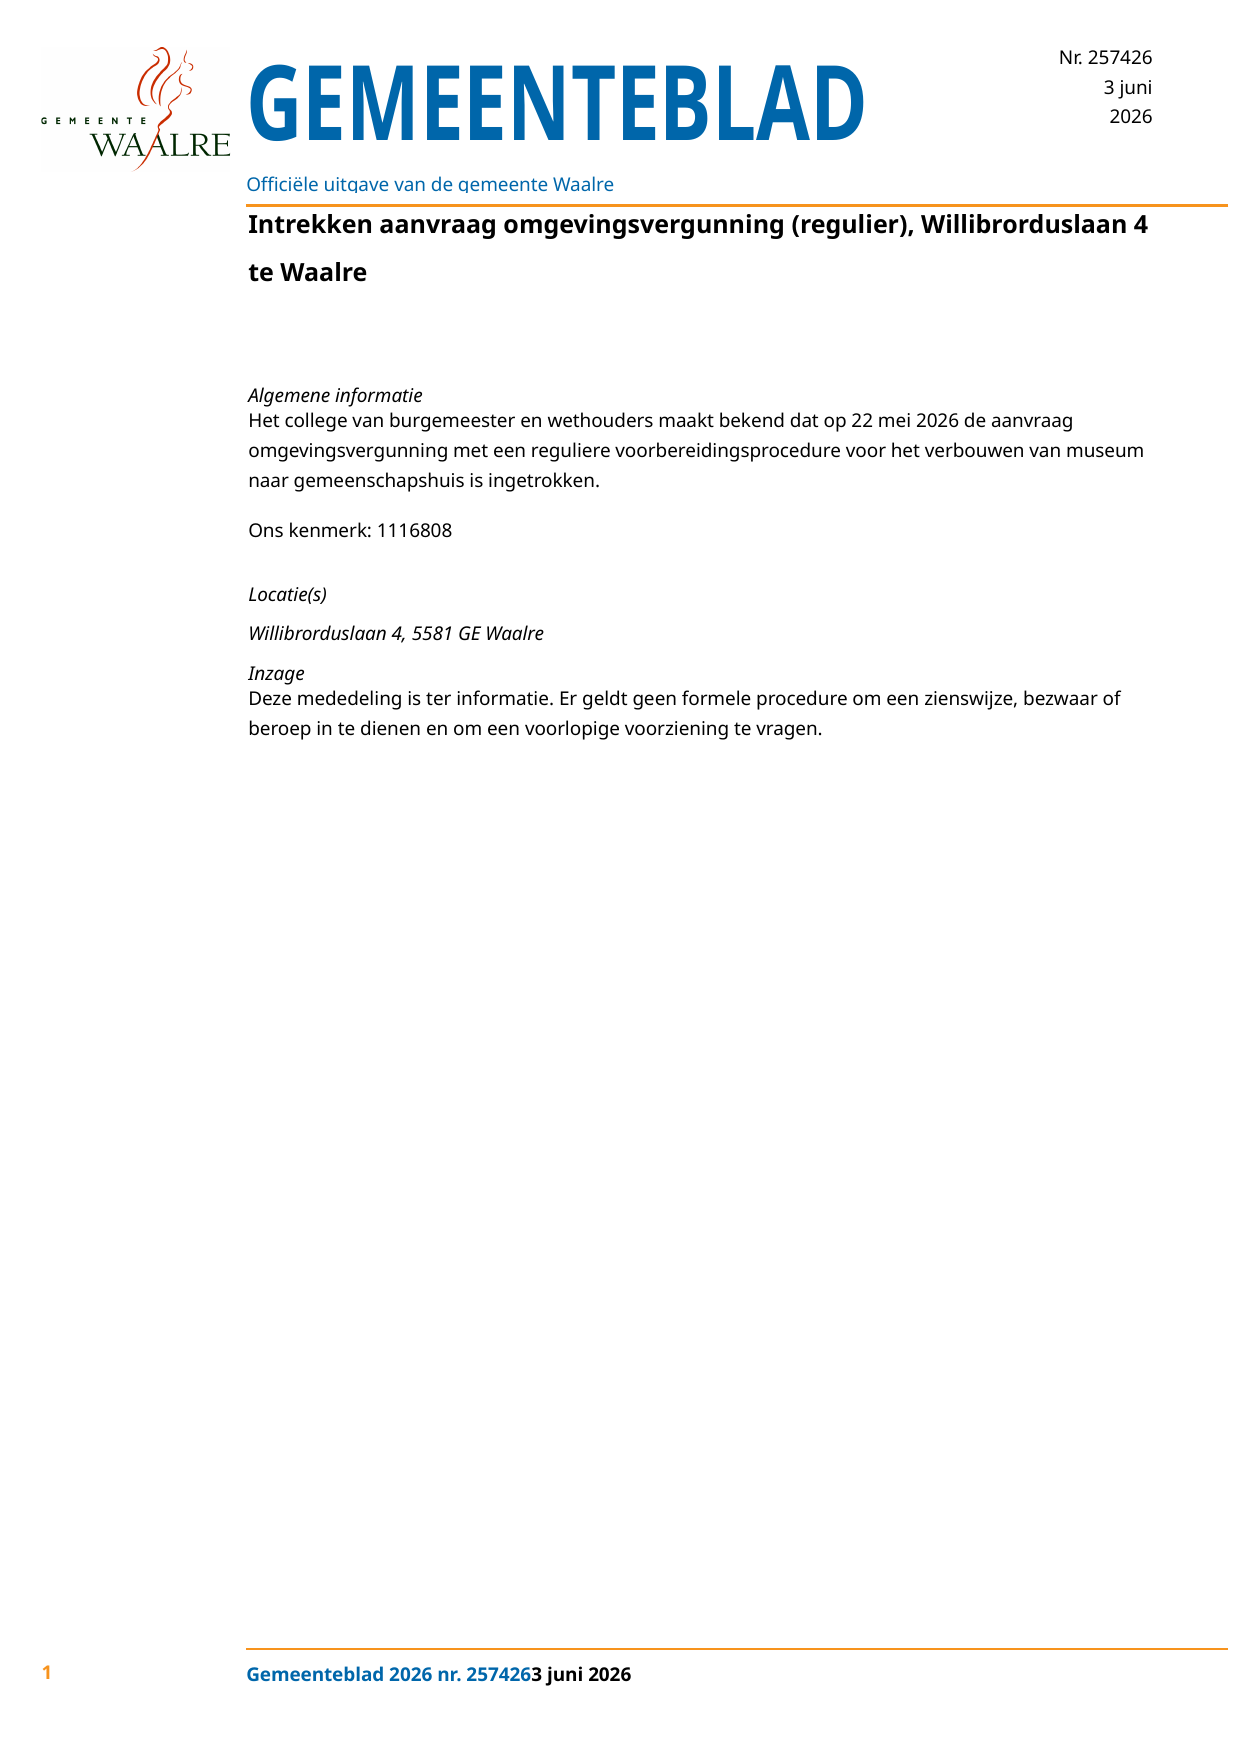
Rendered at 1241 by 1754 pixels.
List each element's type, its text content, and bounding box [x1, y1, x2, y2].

text Intrekken aanvraag omgevingsvergunning (regulier), Willibrorduslaan 4 te Waalre [248, 207, 1152, 288]
text Willibrorduslaan 4, 5581 GE Waalre [248, 620, 1152, 646]
text Ons kenmerk: 1116808 [248, 517, 1152, 543]
text Algemene informatie [248, 382, 1152, 408]
picture [41, 47, 231, 172]
text Inzage [248, 660, 1152, 685]
text Locatie(s) [248, 581, 1152, 607]
text Het college van burgemeester en wethouders maakt bekend dat op 22 mei 2026 de aanvraag omgevingsvergunning met een reguliere voorbereidingsprocedure voor het verbouwen van museum naar gemeenschapshuis is ingetrokken. [248, 408, 1152, 492]
text Deze mededeling is ter informatie. Er geldt geen formele procedure om een zienswijze, bezwaar of beroep in te dienen en om een voorlopige voorziening te vragen. [248, 685, 1152, 741]
